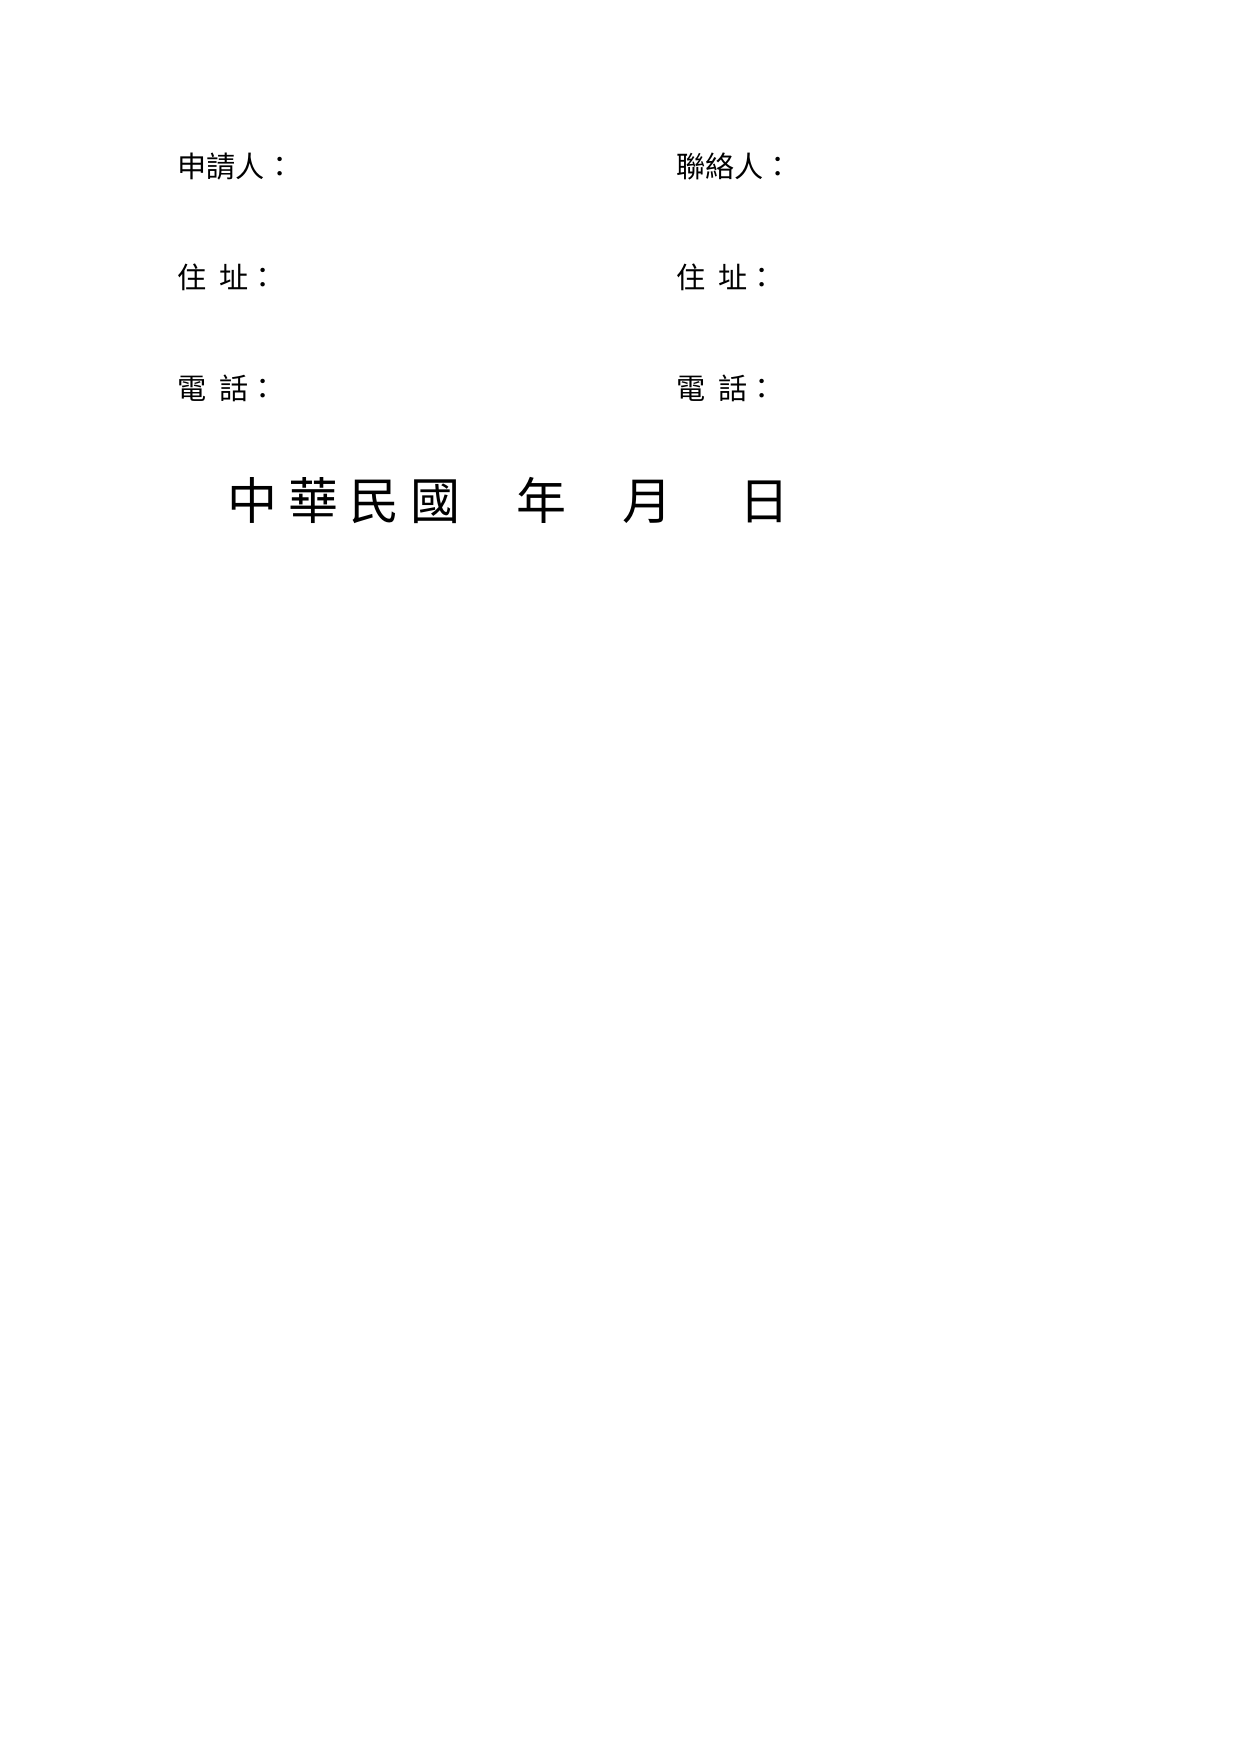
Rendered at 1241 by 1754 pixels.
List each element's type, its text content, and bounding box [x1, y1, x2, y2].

table_cell 住 址： [166, 238, 665, 349]
table_cell 電 話： [665, 349, 1077, 460]
table_header 聯絡人： [665, 127, 1077, 238]
table_cell 電 話： [166, 349, 665, 460]
table_header 申請人： [166, 127, 665, 238]
table_cell 住 址： [665, 238, 1077, 349]
text 中 華 民 國 年 月 日 [177, 460, 1063, 535]
